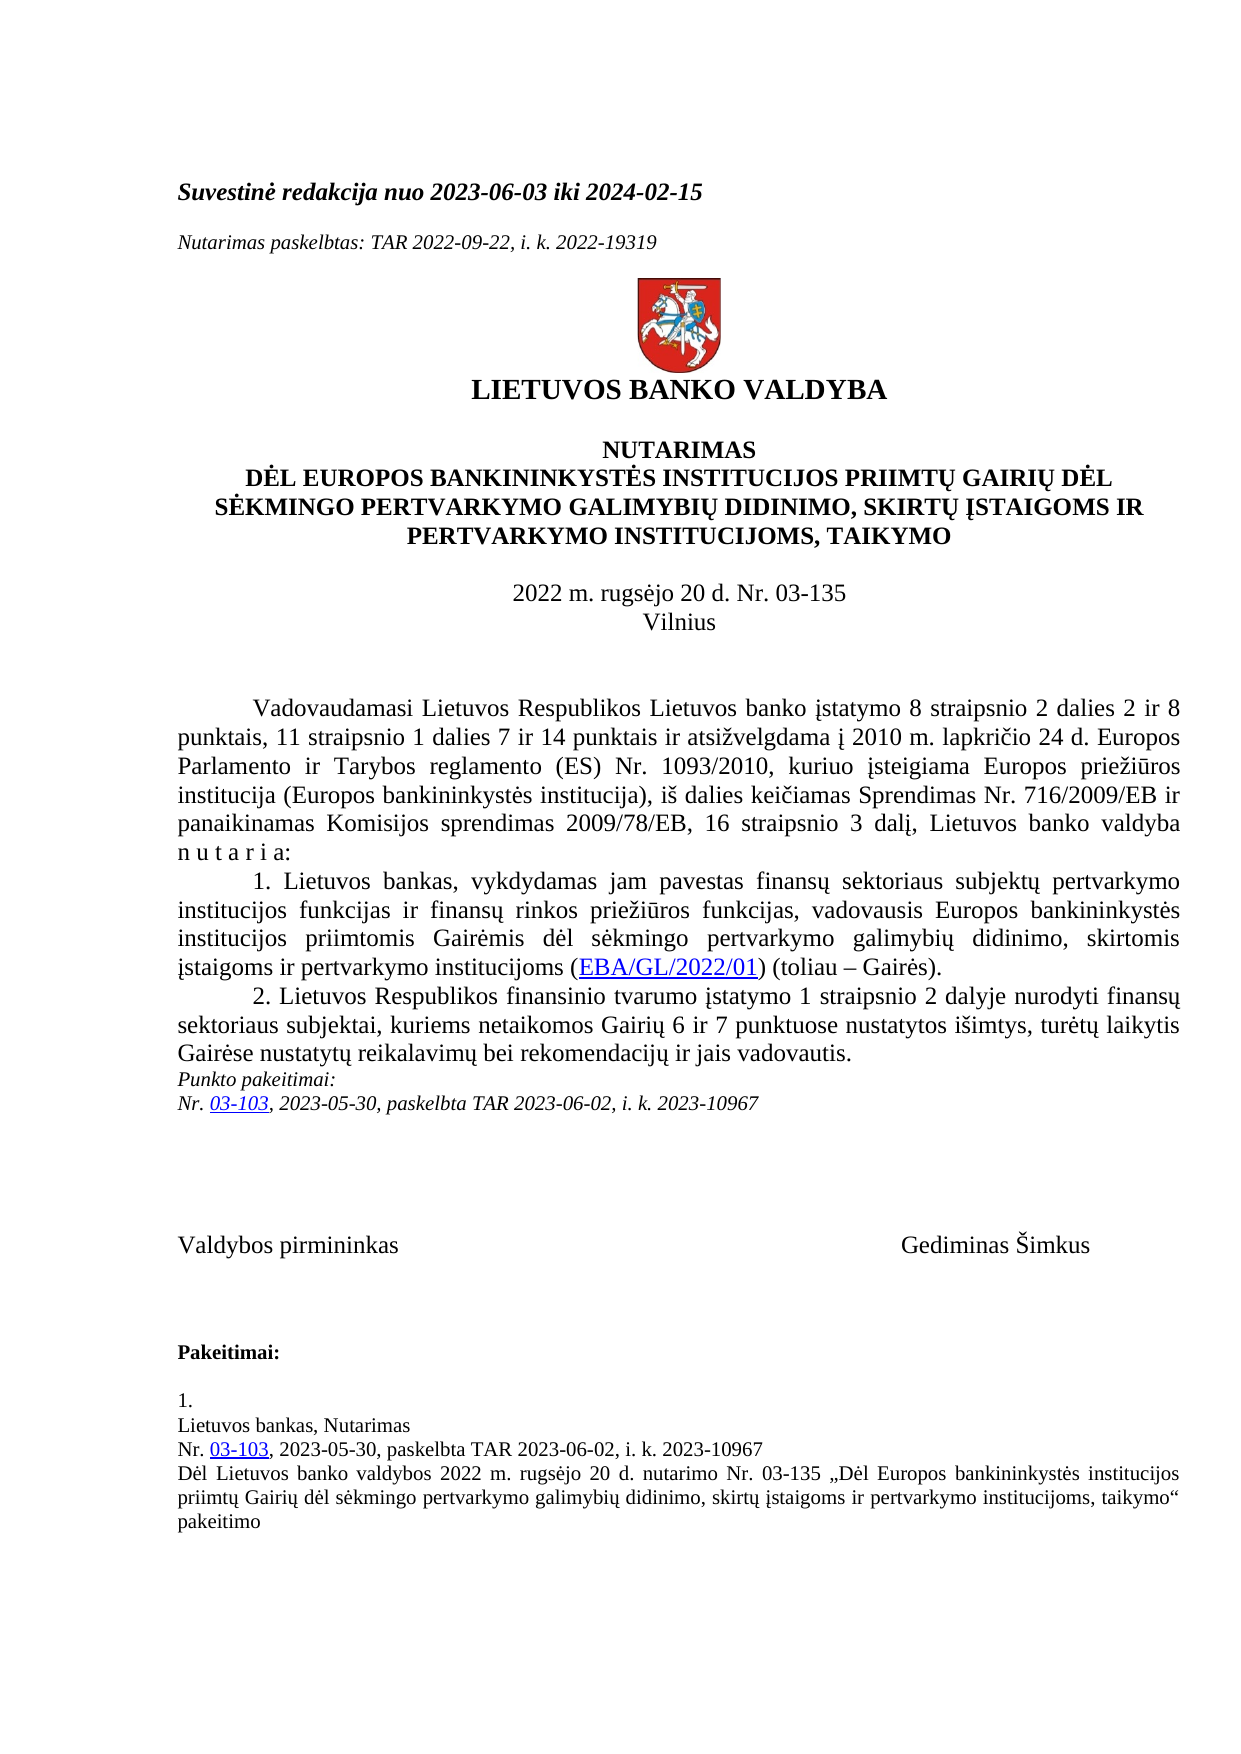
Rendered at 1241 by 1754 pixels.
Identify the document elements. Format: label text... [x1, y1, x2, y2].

text 2. Lietuvos Respublikos finansinio tvarumo įstatymo 1 straipsnio 2 dalyje nurodyti finansų sektoriaus subjektai, kuriems netaikomos Gairių 6 ir 7 punktuose nustatytos išimtys, turėtų laikytis Gairėse nustatytų reikalavimų bei rekomendacijų ir jais vadovautis. [177, 981, 1181, 1067]
text Lietuvos bankas, Nutarimas [177, 1412, 1181, 1437]
text 2022 m. rugsėjo 20 d. Nr. 03-135 [177, 578, 1181, 607]
text Vadovaudamasi Lietuvos Respublikos Lietuvos banko įstatymo 8 straipsnio 2 dalies 2 ir 8 punktais, 11 straipsnio 1 dalies 7 ir 14 punktais ir atsižvelgdama į 2010 m. lapkričio 24 d. Europos Parlamento ir Tarybos reglamento (ES) Nr. 1093/2010, kuriuo įsteigiama Europos priežiūros institucija (Europos bankininkystės institucija), iš dalies keičiamas Sprendimas Nr. 716/2009/EB ir panaikinamas Komisijos sprendimas 2009/78/EB, 16 straipsnio 3 dalį, Lietuvos banko valdyba n u t a r i a: [177, 693, 1181, 866]
text Pakeitimai: [177, 1340, 1181, 1364]
text Punkto pakeitimai: [177, 1067, 1181, 1091]
text Valdybos pirmininkas Gediminas Šimkus [177, 1230, 1181, 1259]
text Dėl Lietuvos banko valdybos 2022 m. rugsėjo 20 d. nutarimo Nr. 03-135 „Dėl Europos bankininkystės institucijos priimtų Gairių dėl sėkmingo pertvarkymo galimybių didinimo, skirtų įstaigoms ir pertvarkymo institucijoms, taikymo“ pakeitimo [177, 1461, 1181, 1533]
text Vilnius [177, 607, 1181, 636]
text Nr. 03-103, 2023-05-30, paskelbta TAR 2023-06-02, i. k. 2023-10967 [177, 1437, 1181, 1461]
text Nr. 03-103, 2023-05-30, paskelbta TAR 2023-06-02, i. k. 2023-10967 [177, 1091, 1181, 1115]
text Suvestinė redakcija nuo 2023-06-03 iki 2024-02-15 [177, 177, 1181, 206]
text DĖL EUROPOS BANKININKYSTĖS INSTITUCIJOS PRIIMTŲ GAIRIŲ DĖL SĖKMINGO PERTVARKYMO GALIMYBIŲ DIDINIMO, SKIRTŲ ĮSTAIGOMS IR PERTVARKYMO INSTITUCIJOMS, TAIKYMO [177, 463, 1181, 550]
text NUTARIMAS [177, 435, 1181, 463]
text Nutarimas paskelbtas: TAR 2022-09-22, i. k. 2022-19319 [177, 230, 1181, 254]
text LIETUVOS BANKO VALDYBA [177, 372, 1181, 406]
text 1. Lietuvos bankas, vykdydamas jam pavestas finansų sektoriaus subjektų pertvarkymo institucijos funkcijas ir finansų rinkos priežiūros funkcijas, vadovausis Europos bankininkystės institucijos priimtomis Gairėmis dėl sėkmingo pertvarkymo galimybių didinimo, skirtomis įstaigoms ir pertvarkymo institucijoms (EBA/GL/2022/01) (toliau – Gairės). [177, 866, 1181, 981]
text 1. [177, 1388, 1181, 1412]
